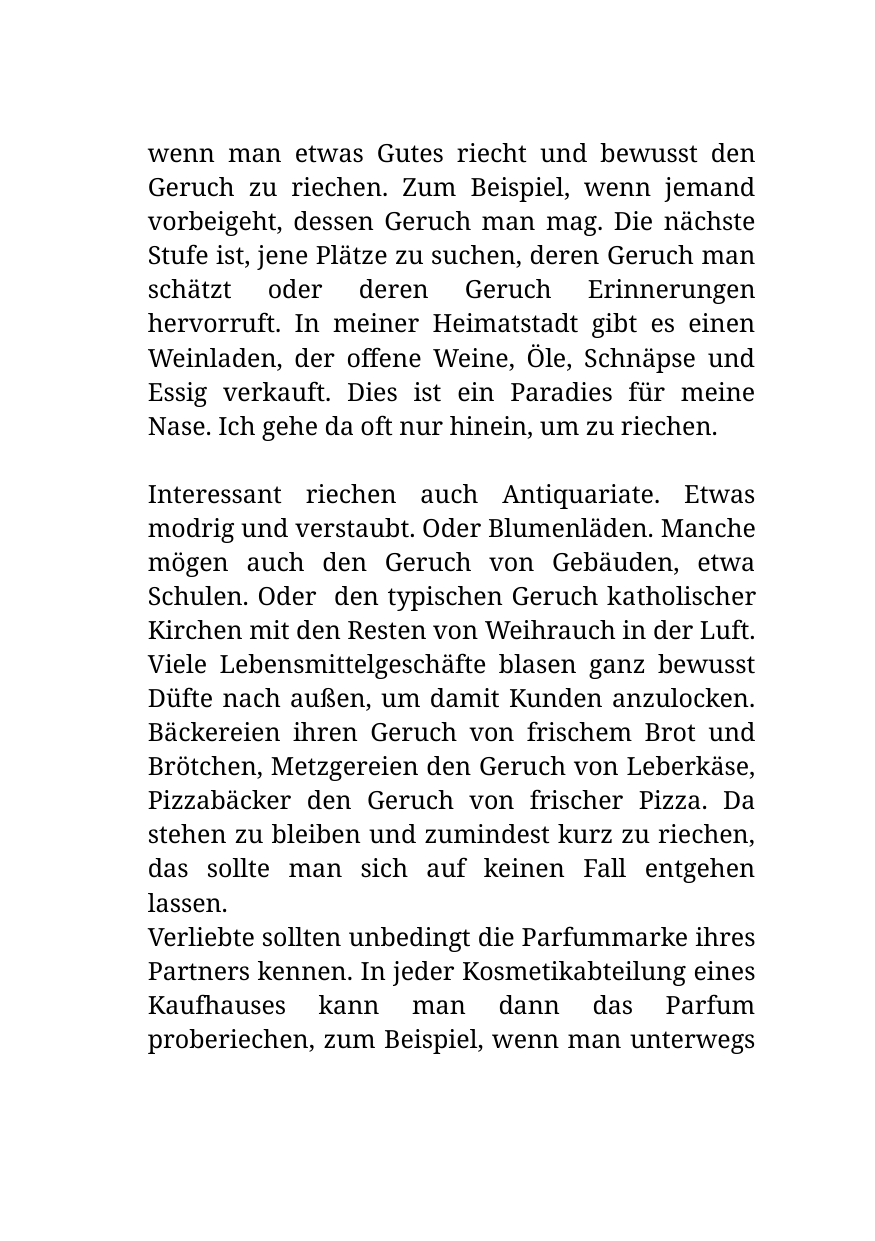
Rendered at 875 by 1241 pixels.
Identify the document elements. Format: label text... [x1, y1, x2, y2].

text Interessant riechen auch Antiquariate. Etwas modrig und ver­staubt. Oder Blumenläden. Manche mögen auch den Geruch von Gebäuden, etwa Schulen. Oder den typischen Geruch ka­tho­lischer Kirchen mit den Resten von Weihrauch in der Luft. [148, 476, 756, 647]
text Viele Lebensmittelgeschäfte blasen ganz bewusst Düfte nach außen, um damit Kunden anzulocken. Bäckereien ihren Geruch von frischem Brot und Brötchen, Metzgereien den Geruch von Leberkäse, Pizzabäcker den Geruch von frischer Pizza. Da stehen zu bleiben und zumindest kurz zu riechen, das sollte man sich auf keinen Fall entgehen lassen. [148, 647, 756, 919]
text Verliebte sollten unbedingt die Parfummarke ihres Part­ners kennen. In jeder Kosmetikabteilung eines Kaufhauses kann man dann das Parfum proberiechen, zum Beispiel, wenn man unterwegs [148, 919, 756, 1056]
text wenn man etwas Gutes riecht und bewusst den Geruch zu riechen. Zum Beispiel, wenn jemand vorbeigeht, dessen Geruch man mag. Die nächste Stufe ist, jene Plätze zu suchen, deren Geruch man schätzt oder deren Geruch Erinnerungen hervorruft. In meiner Heimatstadt gibt es einen Weinladen, der offene Weine, Öle, Schnäpse und Essig verkauft. Dies ist ein Paradies für meine Nase. Ich gehe da oft nur hinein, um zu riechen. [148, 136, 756, 442]
